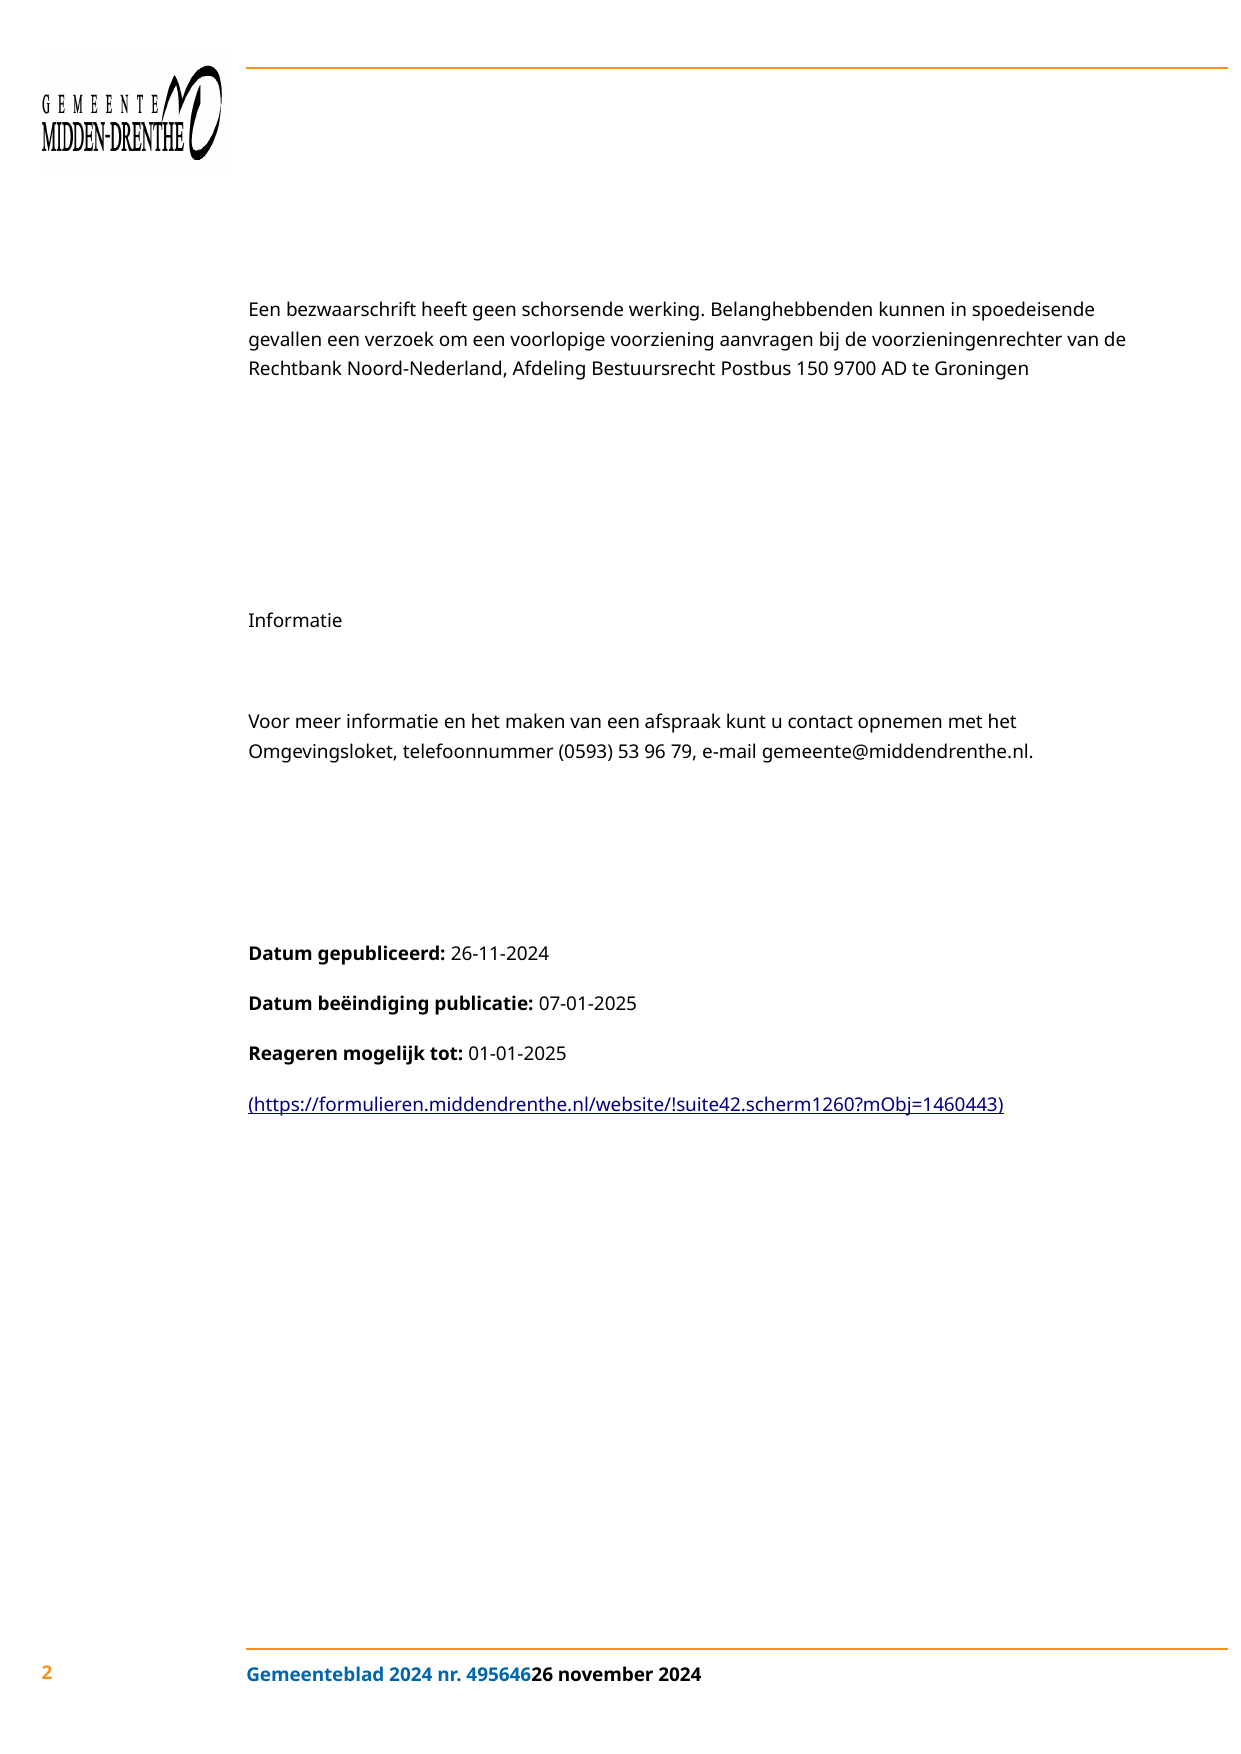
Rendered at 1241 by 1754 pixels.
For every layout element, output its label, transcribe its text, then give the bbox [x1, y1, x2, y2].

text Een bezwaarschrift heeft geen schorsende werking. Belanghebbenden kunnen in spoedeisende gevallen een verzoek om een voorlopige voorziening aanvragen bij de voorzieningenrechter van de Rechtbank Noord-Nederland, Afdeling Bestuursrecht Postbus 150 9700 AD te Groningen [248, 296, 1152, 381]
picture [41, 47, 231, 172]
text Datum beëindiging publicatie: 07-01-2025 [248, 990, 1152, 1016]
text (https://formulieren.middendrenthe.nl/website/!suite42.scherm1260?mObj=1460443) [248, 1091, 1152, 1117]
text Datum gepubliceerd: 26-11-2024 [248, 940, 1152, 966]
text Voor meer informatie en het maken van een afspraak kunt u contact opnemen met het Omgevingsloket, telefoonnummer (0593) 53 96 79, e-mail gemeente@middendrenthe.nl. [248, 708, 1152, 764]
text Informatie [248, 608, 1152, 633]
text Reageren mogelijk tot: 01-01-2025 [248, 1041, 1152, 1066]
